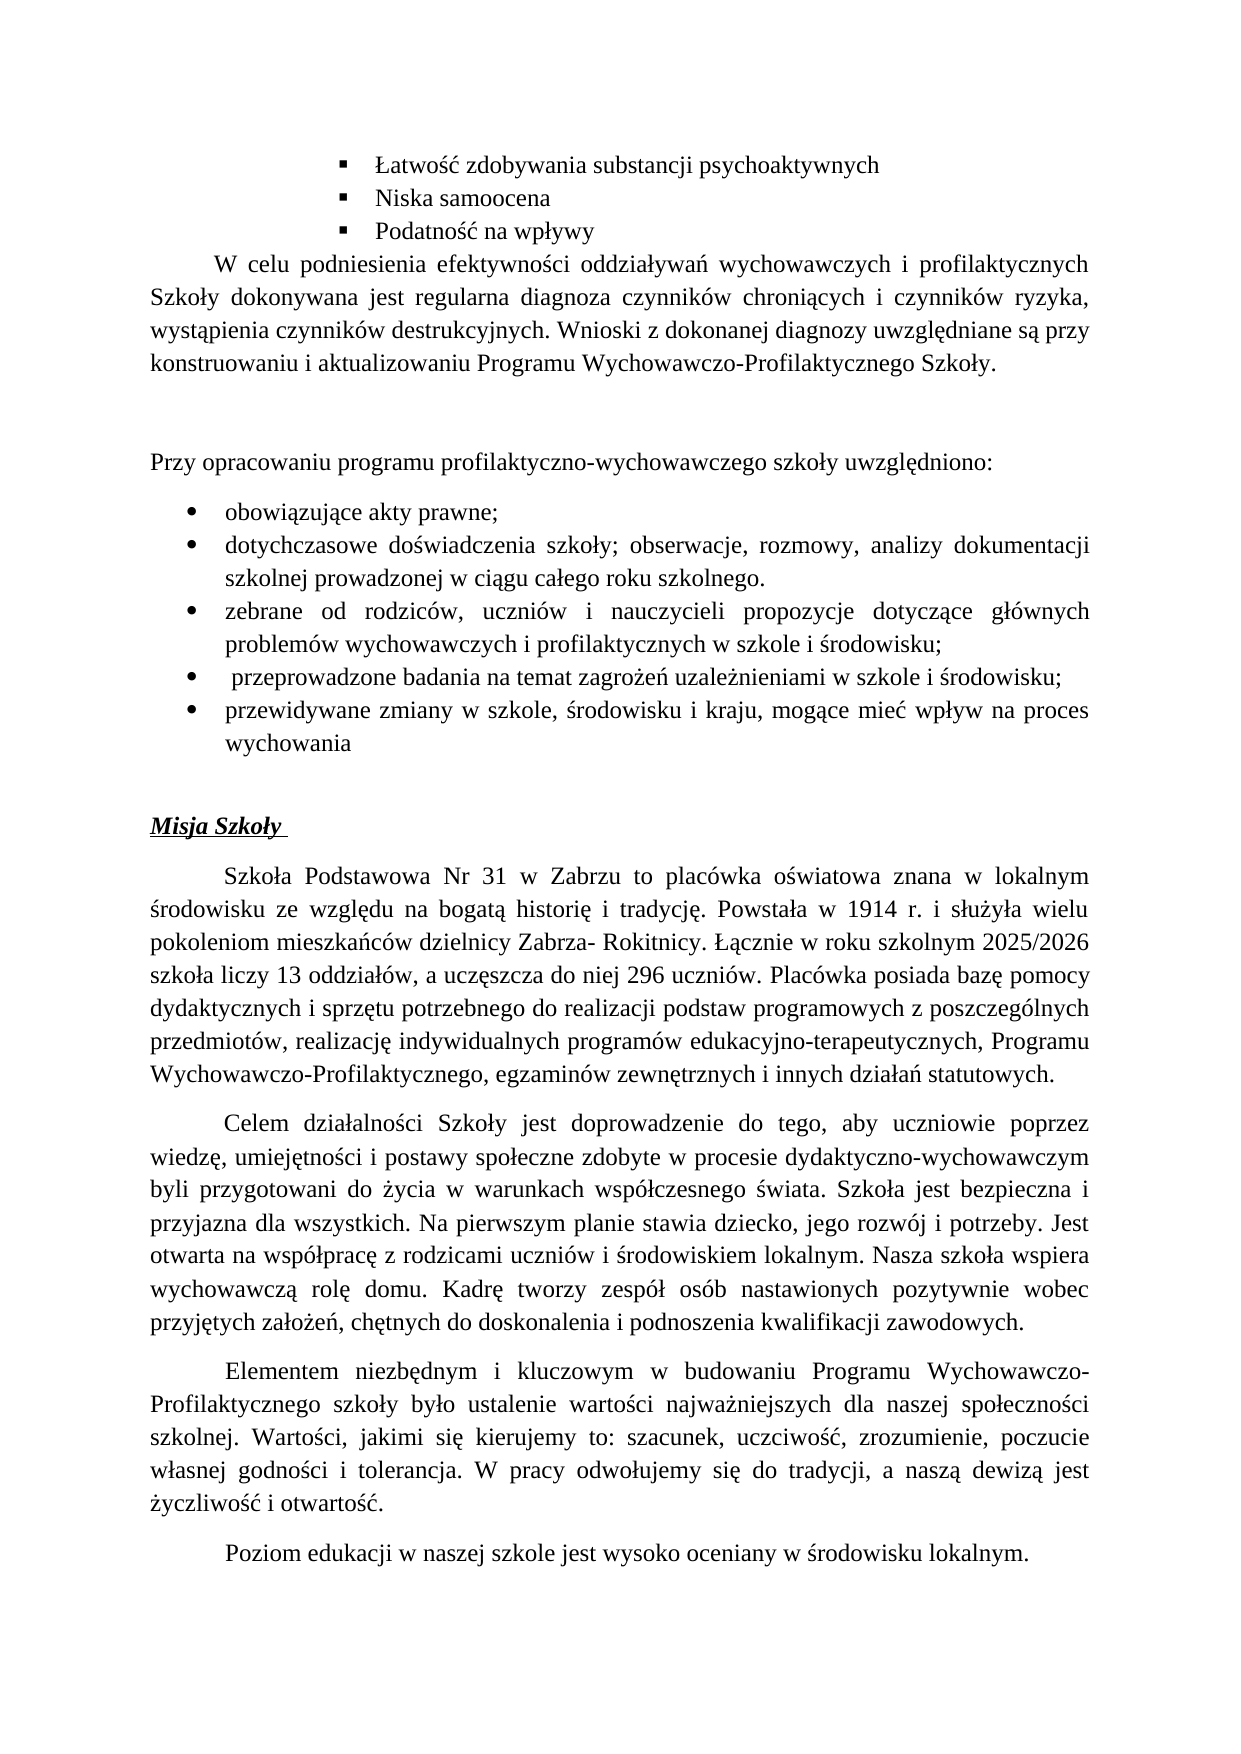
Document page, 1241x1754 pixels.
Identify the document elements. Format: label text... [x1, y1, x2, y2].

text Elementem niezbędnym i kluczowym w budowaniu Programu Wychowawczo-Profilaktycznego szkoły było ustalenie wartości najważniejszych dla naszej społeczności szkolnej. Wartości, jakimi się kierujemy to: szacunek, uczciwość, zrozumienie, poczucie własnej godności i tolerancja. W pracy odwołujemy się do tradycji, a naszą dewizą jest życzliwość i otwartość. [150, 1356, 1090, 1517]
list przeprowadzone badania na temat zagrożeń uzależnieniami w szkole i środowisku; [187, 662, 1090, 691]
text Przy opracowaniu programu profilaktyczno-wychowawczego szkoły uwzględniono: [150, 447, 1090, 476]
list zebrane od rodziców, uczniów i nauczycieli propozycje dotyczące głównych problemów wychowawczych i profilaktycznych w szkole i środowisku; [187, 596, 1090, 658]
list Niska samoocena [337, 183, 1090, 212]
list przewidywane zmiany w szkole, środowisku i kraju, mogące mieć wpływ na proces wychowania [187, 695, 1090, 757]
list obowiązujące akty prawne; [187, 497, 1090, 526]
list Łatwość zdobywania substancji psychoaktywnych [337, 150, 1090, 179]
text Poziom edukacji w naszej szkole jest wysoko oceniany w środowisku lokalnym. [150, 1538, 1090, 1567]
list Podatność na wpływy [337, 216, 1090, 245]
list dotychczasowe doświadczenia szkoły; obserwacje, rozmowy, analizy dokumentacji szkolnej prowadzonej w ciągu całego roku szkolnego. [187, 530, 1090, 592]
text W celu podniesienia efektywności oddziaływań wychowawczych i profilaktycznych Szkoły dokonywana jest regularna diagnoza czynników chroniących i czynników ryzyka, wystąpienia czynników destrukcyjnych. Wnioski z dokonanej diagnozy uwzględniane są przy konstruowaniu i aktualizowaniu Programu Wychowawczo-Profilaktycznego Szkoły. [150, 249, 1090, 377]
text Szkoła Podstawowa Nr 31 w Zabrzu to placówka oświatowa znana w lokalnym środowisku ze względu na bogatą historię i tradycję. Powstała w 1914 r. i służyła wielu pokoleniom mieszkańców dzielnicy Zabrza- Rokitnicy. Łącznie w roku szkolnym 2025/2026 szkoła liczy 13 oddziałów, a uczęszcza do niej 296 uczniów. Placówka posiada bazę pomocy dydaktycznych i sprzętu potrzebnego do realizacji podstaw programowych z poszczególnych przedmiotów, realizację indywidualnych programów edukacyjno-terapeutycznych, Programu Wychowawczo-Profilaktycznego, egzaminów zewnętrznych i innych działań statutowych. [150, 861, 1090, 1088]
text Misja Szkoły [150, 811, 1090, 840]
text Celem działalności Szkoły jest doprowadzenie do tego, aby uczniowie poprzez wiedzę, umiejętności i postawy społeczne zdobyte w procesie dydaktyczno-wychowawczym byli przygotowani do życia w warunkach współczesnego świata. Szkoła jest bezpieczna i przyjazna dla wszystkich. Na pierwszym planie stawia dziecko, jego rozwój i potrzeby. Jest otwarta na współpracę z rodzicami uczniów i środowiskiem lokalnym. Nasza szkoła wspiera wychowawczą rolę domu. Kadrę tworzy zespół osób nastawionych pozytywnie wobec przyjętych założeń, chętnych do doskonalenia i podnoszenia kwalifikacji zawodowych. [150, 1108, 1090, 1335]
